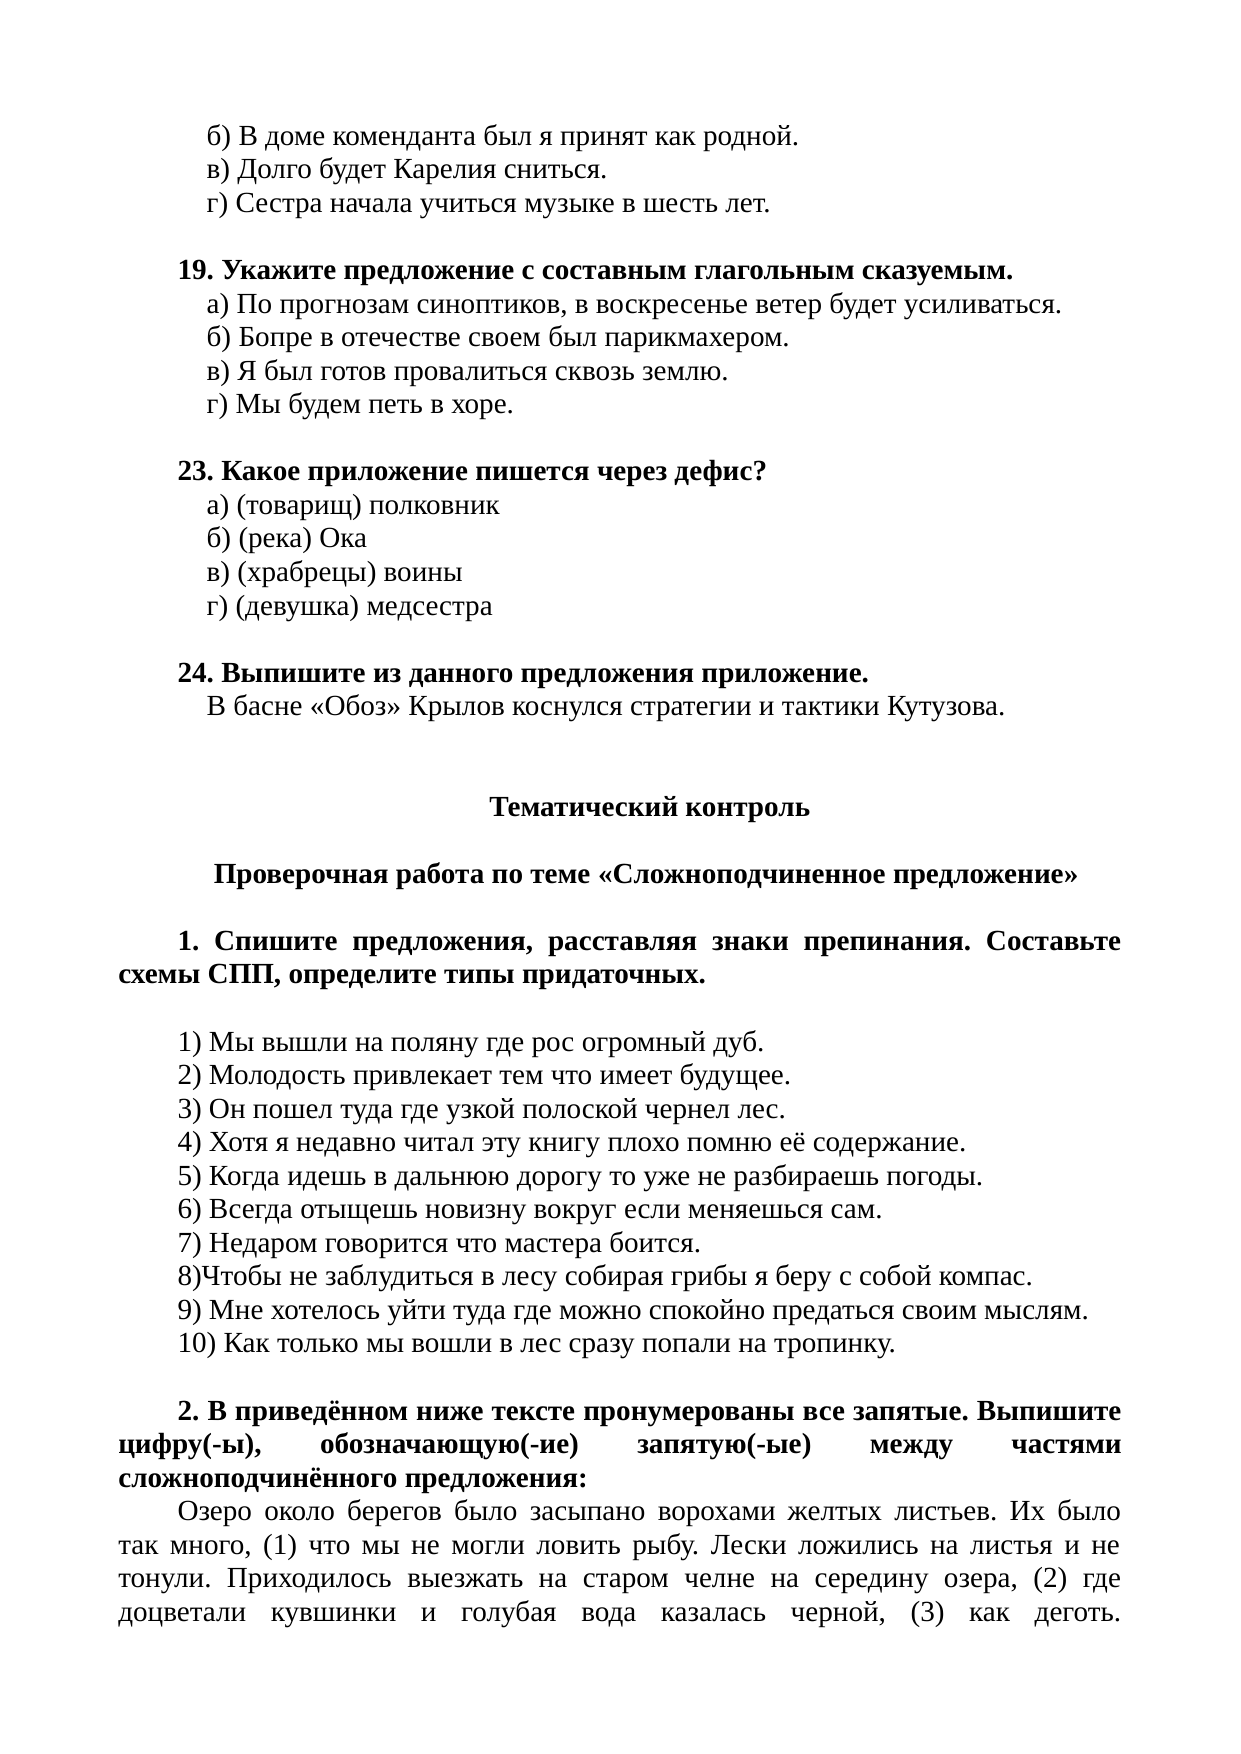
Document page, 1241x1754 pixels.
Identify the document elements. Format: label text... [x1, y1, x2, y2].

text Проверочная работа по теме «Сложноподчиненное предложение» [118, 856, 1122, 889]
text 1. Спишите предложения, расставляя знаки препинания. Составьте схемы СПП, определите типы придаточных. [118, 923, 1122, 990]
text 19. Укажите предложение с составным глагольным сказуемым. [118, 252, 1122, 286]
text 24. Выпишите из данного предложения приложение. [118, 655, 1122, 688]
text 1) Мы вышли на поляну где рос огромный дуб. [118, 1024, 1122, 1057]
text 8)Чтобы не заблудиться в лесу собирая грибы я беру с собой компас. [118, 1258, 1122, 1292]
text в) Я был готов провалиться сквозь землю. [118, 353, 1122, 386]
text а) По прогнозам синоптиков, в воскресенье ветер будет усиливаться. [118, 286, 1122, 319]
text г) Мы будем петь в хоре. [118, 386, 1122, 420]
text 2. В приведённом ниже тексте пронумерованы все запятые. Выпишите цифру(-ы), обозначающую(-ие) запятую(-ые) между частями сложноподчинённого предложения: [118, 1393, 1122, 1493]
text 7) Недаром говорится что мастера боится. [118, 1225, 1122, 1258]
text 2) Молодость привлекает тем что имеет будущее. [118, 1057, 1122, 1091]
text г) (девушка) медсестра [118, 588, 1122, 621]
text Тематический контроль [118, 789, 1122, 822]
text б) В доме коменданта был я принят как родной. [118, 118, 1122, 152]
text а) (товарищ) полковник [118, 487, 1122, 521]
text 9) Мне хотелось уйти туда где можно спокойно предаться своим мыслям. [118, 1292, 1122, 1326]
text 6) Всегда отыщешь новизну вокруг если меняешься сам. [118, 1191, 1122, 1225]
text В басне «Обоз» Крылов коснулся стратегии и тактики Кутузова. [118, 688, 1122, 722]
text б) (река) Ока [118, 521, 1122, 554]
text в) (храбрецы) воины [118, 554, 1122, 588]
text 5) Когда идешь в дальнюю дорогу то уже не разбираешь погоды. [118, 1158, 1122, 1191]
text 3) Он пошел туда где узкой полоской чернел лес. [118, 1091, 1122, 1124]
text 4) Хотя я недавно читал эту книгу плохо помню её содержание. [118, 1124, 1122, 1158]
text 10) Как только мы вошли в лес сразу попали на тропинку. [118, 1326, 1122, 1359]
text г) Сестра начала учиться музыке в шесть лет. [118, 185, 1122, 219]
text 23. Какое приложение пишется через дефис? [118, 453, 1122, 487]
text Озеро около берегов было засыпано ворохами желтых листьев. Их было так много, (1) что мы не могли ловить рыбу. Лески ложились на листья и не тонули. Приходилось выезжать на старом челне на середину озера, (2) где доцветали кувшинки и голубая вода казалась черной, (3) как деготь. [118, 1493, 1122, 1627]
text б) Бопре в отечестве своем был парикмахером. [118, 319, 1122, 353]
text в) Долго будет Карелия сниться. [118, 152, 1122, 185]
